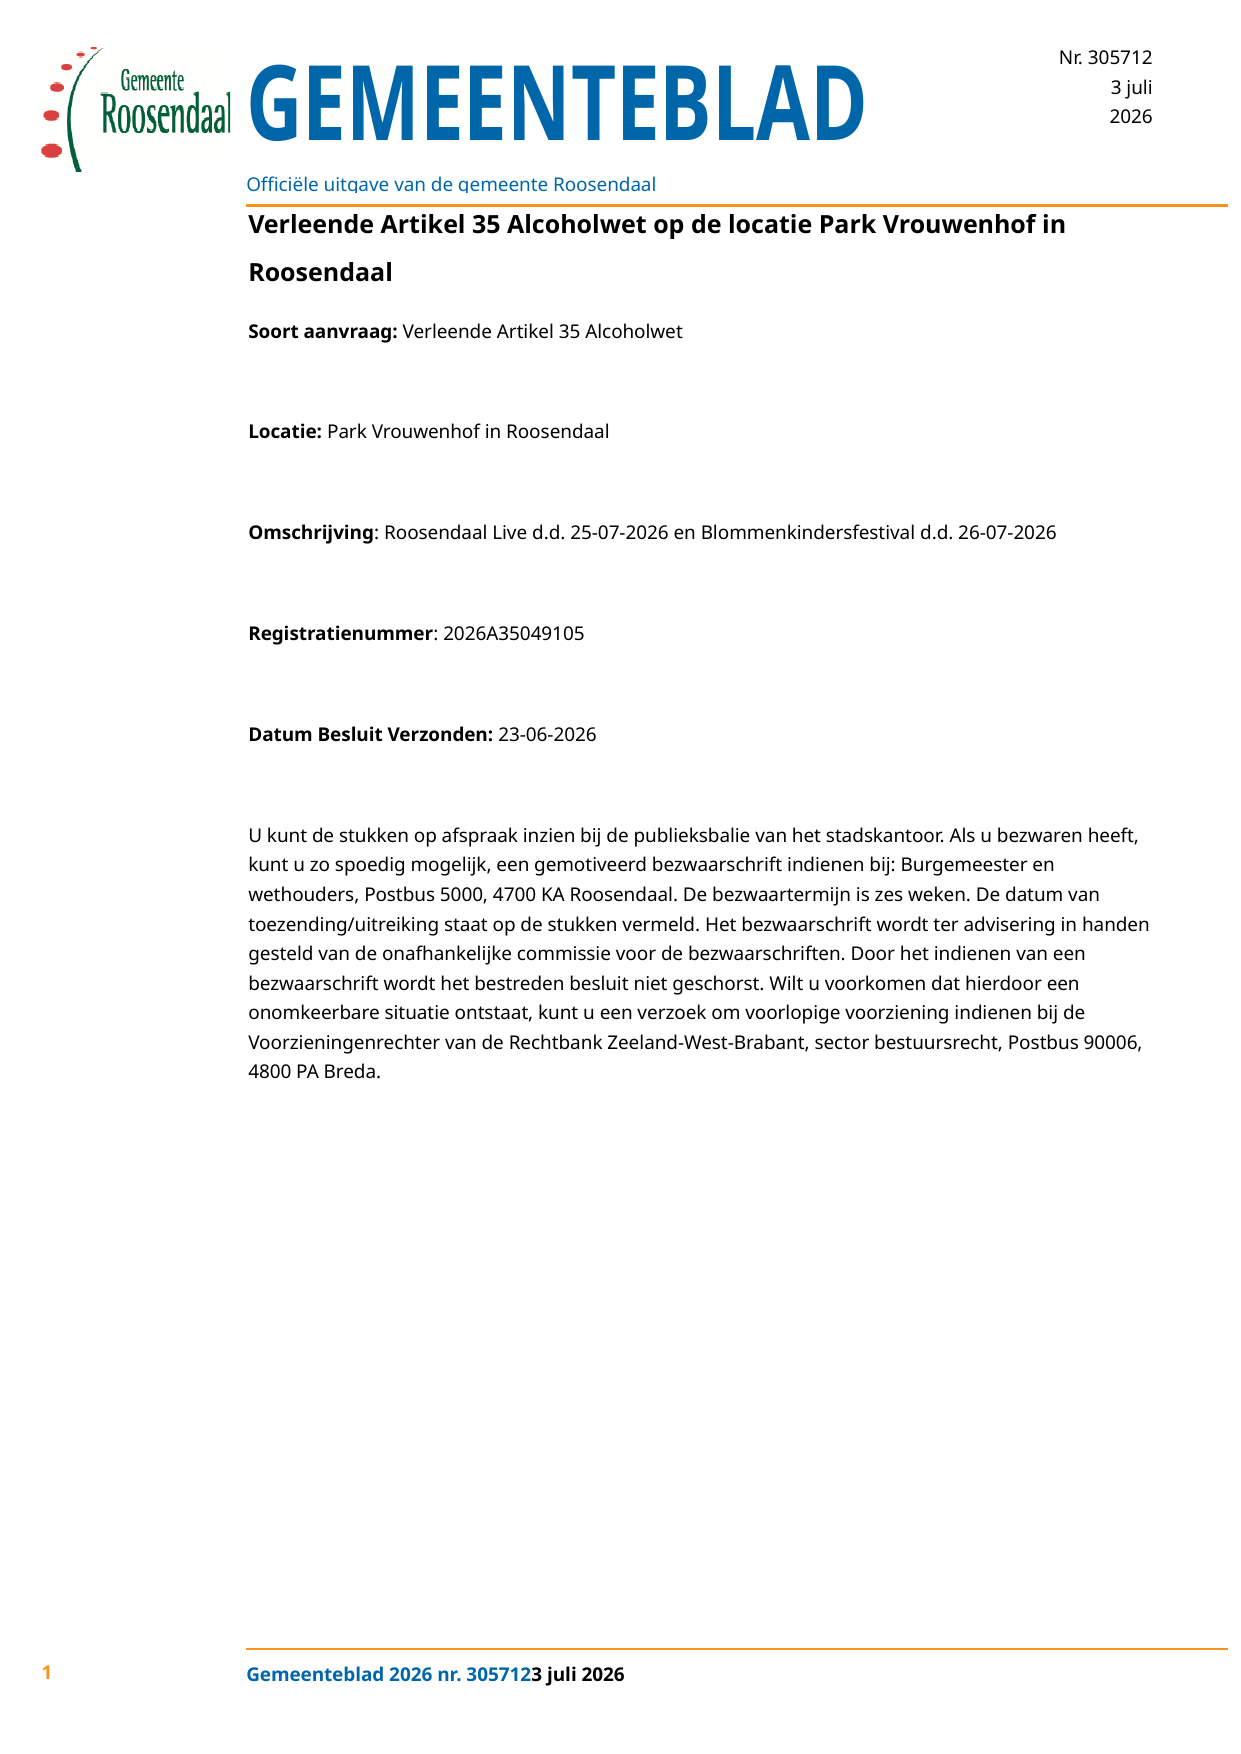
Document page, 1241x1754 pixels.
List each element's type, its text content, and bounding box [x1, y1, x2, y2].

text U kunt de stukken op afspraak inzien bij de publieksbalie van het stadskantoor. Als u bezwaren heeft, kunt u zo spoedig mogelijk, een gemotiveerd bezwaarschrift indienen bij: Burgemeester en wethouders, Postbus 5000, 4700 KA Roosendaal. De bezwaartermijn is zes weken. De datum van toezending/uitreiking staat op de stukken vermeld. Het bezwaarschrift wordt ter advisering in handen gesteld van de onafhankelijke commissie voor de bezwaarschriften. Door het indienen van een bezwaarschrift wordt het bestreden besluit niet geschorst. Wilt u voorkomen dat hierdoor een onomkeerbare situatie ontstaat, kunt u een verzoek om voorlopige voorziening indienen bij de Voorzieningenrechter van de Rechtbank Zeeland-West-Brabant, sector bestuursrecht, Postbus 90006, 4800 PA Breda. [248, 822, 1152, 1084]
text Registratienummer: 2026A35049105 [248, 620, 1152, 646]
text Soort aanvraag: Verleende Artikel 35 Alcoholwet [248, 318, 1152, 344]
text Omschrijving: Roosendaal Live d.d. 25-07-2026 en Blommenkindersfestival d.d. 26-07-2026 [248, 519, 1152, 545]
text Verleende Artikel 35 Alcoholwet op de locatie Park Vrouwenhof in Roosendaal [248, 207, 1152, 288]
picture [41, 47, 231, 172]
text Datum Besluit Verzonden: 23-06-2026 [248, 721, 1152, 747]
text Locatie: Park Vrouwenhof in Roosendaal [248, 419, 1152, 444]
